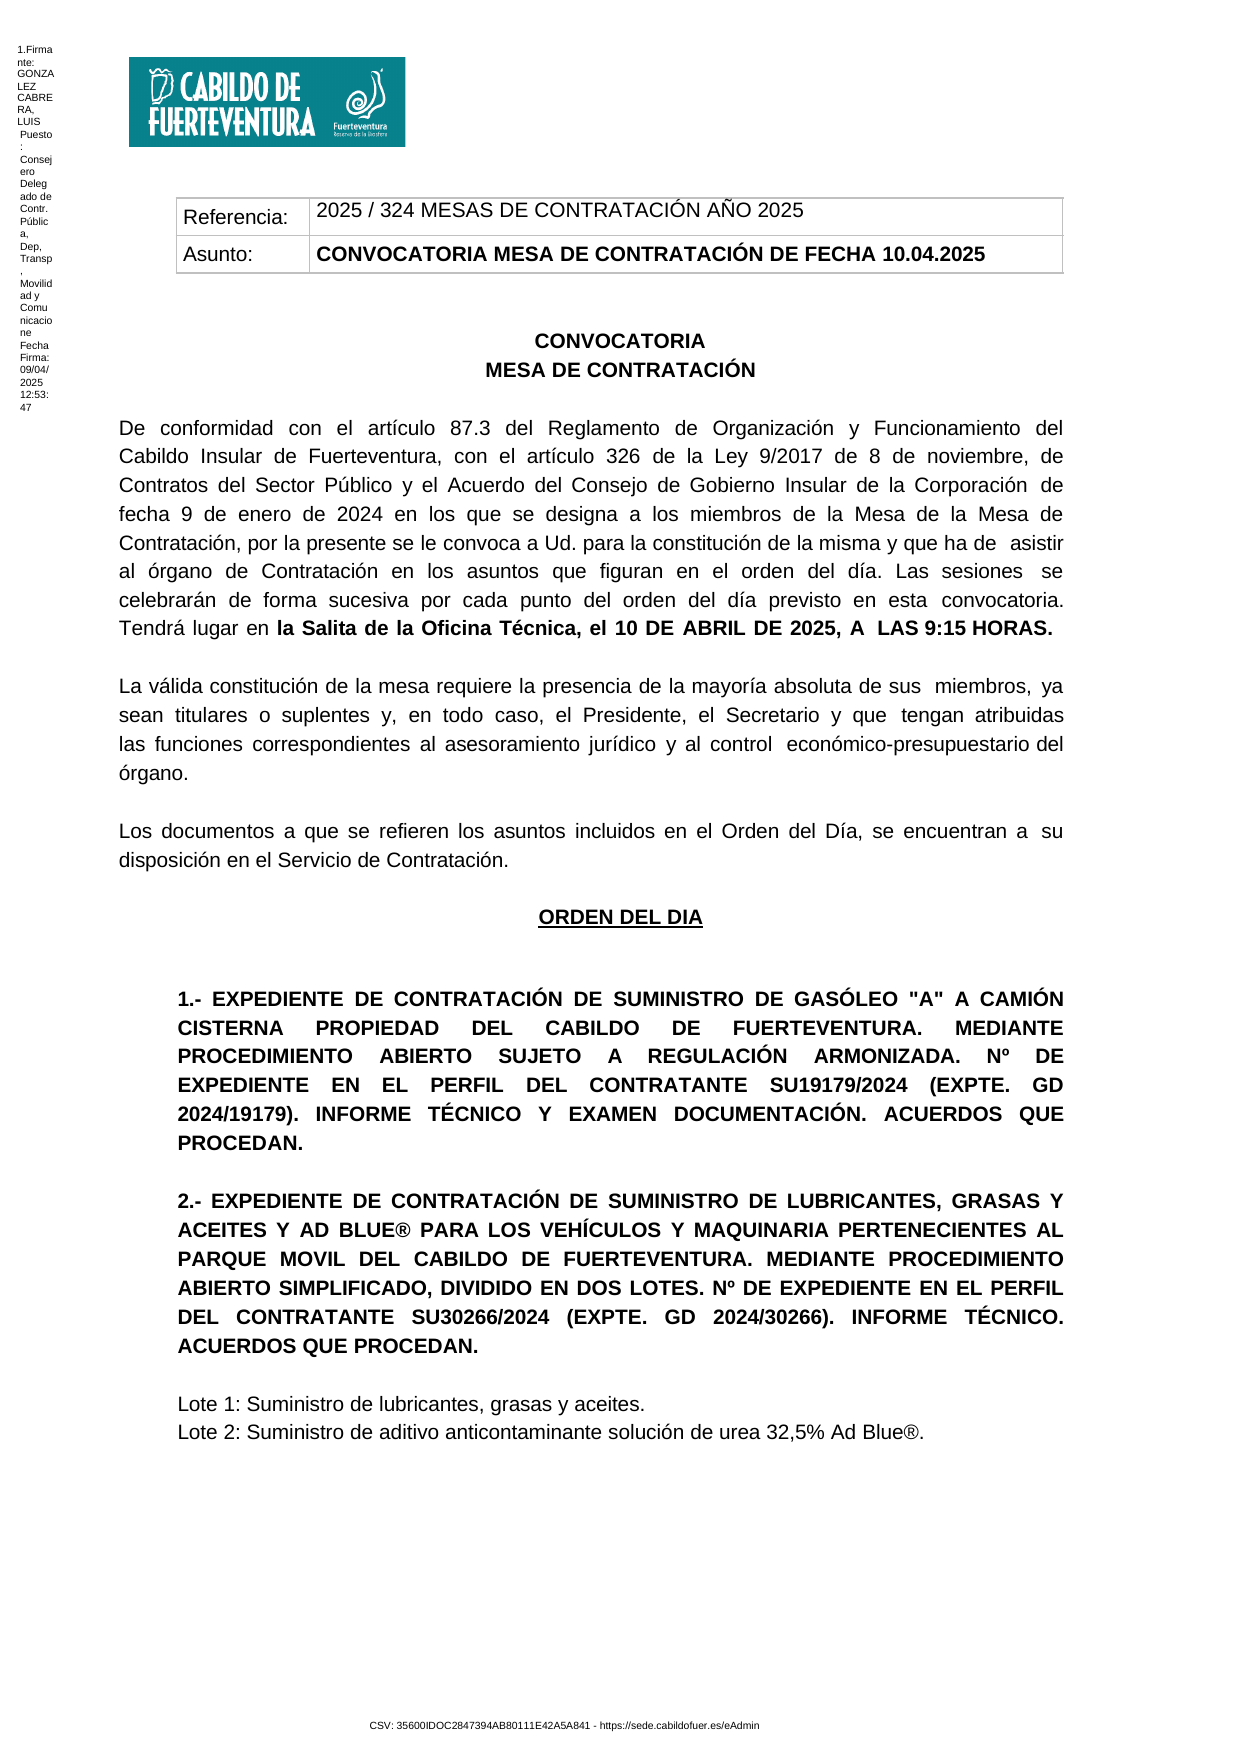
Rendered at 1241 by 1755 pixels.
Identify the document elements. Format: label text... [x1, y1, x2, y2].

text Lote 1: Suministro de lubricantes, grasas y aceites. [177, 1391, 1241, 1415]
table_cell CONVOCATORIA MESA DE CONTRATACIÓN DE FECHA 10.04.2025 [310, 236, 1062, 272]
text Puesto: Consejero Delegado de Contr. Pública, Dep, Transp, Movilidad y Comunicacione Fecha Firma: 09/04/2025 12:53:47 [20, 128, 53, 413]
text Los documentos a que se refieren los asuntos incluidos en el Orden del Día, se encuentran a su disposición en el Servicio de Contratación. [119, 819, 1064, 872]
subtitle ORDEN DEL DIA [119, 905, 1123, 929]
text 2.- EXPEDIENTE DE CONTRATACIÓN DE SUMINISTRO DE LUBRICANTES, GRASAS Y ACEITES Y AD BLUE® PARA LOS VEHÍCULOS Y MAQUINARIA PERTENECIENTES AL PARQUE MOVIL DEL CABILDO DE FUERTEVENTURA. MEDIANTE PROCEDIMIENTO ABIERTO SIMPLIFICADO, DIVIDIDO EN DOS LOTES. Nº DE EXPEDIENTE EN EL PERFIL DEL CONTRATANTE SU30266/2024 (EXPTE. GD 2024/30266). INFORME TÉCNICO. ACUERDOS QUE PROCEDAN. [177, 1189, 1064, 1357]
table_cell Asunto: [177, 236, 309, 272]
text 1.Firmante: GONZALEZ CABRERA, LUIS [17, 44, 54, 128]
subtitle CONVOCATORIA MESA DE CONTRATACIÓN [485, 329, 756, 382]
text La válida constitución de la mesa requiere la presencia de la mayoría absoluta de sus miembros, ya sean titulares o suplentes y, en todo caso, el Presidente, el Secretario y que tengan atribuidas las funciones correspondientes al asesoramiento jurídico y al control económico-presupuestario del órgano. [119, 674, 1064, 785]
table_header Referencia: [177, 199, 309, 234]
text Lote 2: Suministro de aditivo anticontaminante solución de urea 32,5% Ad Blue®. [177, 1420, 1241, 1444]
table_header 2025 / 324 MESAS DE CONTRATACIÓN AÑO 2025 [310, 199, 1062, 234]
text 1.- EXPEDIENTE DE CONTRATACIÓN DE SUMINISTRO DE GASÓLEO "A" A CAMIÓN CISTERNA PROPIEDAD DEL CABILDO DE FUERTEVENTURA. MEDIANTE PROCEDIMIENTO ABIERTO SUJETO A REGULACIÓN ARMONIZADA. Nº DE EXPEDIENTE EN EL PERFIL DEL CONTRATANTE SU19179/2024 (EXPTE. GD 2024/19179). INFORME TÉCNICO Y EXAMEN DOCUMENTACIÓN. ACUERDOS QUE PROCEDAN. [177, 986, 1064, 1155]
text De conformidad con el artículo 87.3 del Reglamento de Organización y Funcionamiento del Cabildo Insular de Fuerteventura, con el artículo 326 de la Ley 9/2017 de 8 de noviembre, de Contratos del Sector Público y el Acuerdo del Consejo de Gobierno Insular de la Corporación de fecha 9 de enero de 2024 en los que se designa a los miembros de la Mesa de la Mesa de Contratación, por la presente se le convoca a Ud. para la constitución de la misma y que ha de asistir al órgano de Contratación en los asuntos que figuran en el orden del día. Las sesiones se celebrarán de forma sucesiva por cada punto del orden del día previsto en esta convocatoria. Tendrá lugar en la Salita de la Oficina Técnica, el 10 DE ABRIL DE 2025, A LAS 9:15 HORAS. [119, 416, 1064, 640]
